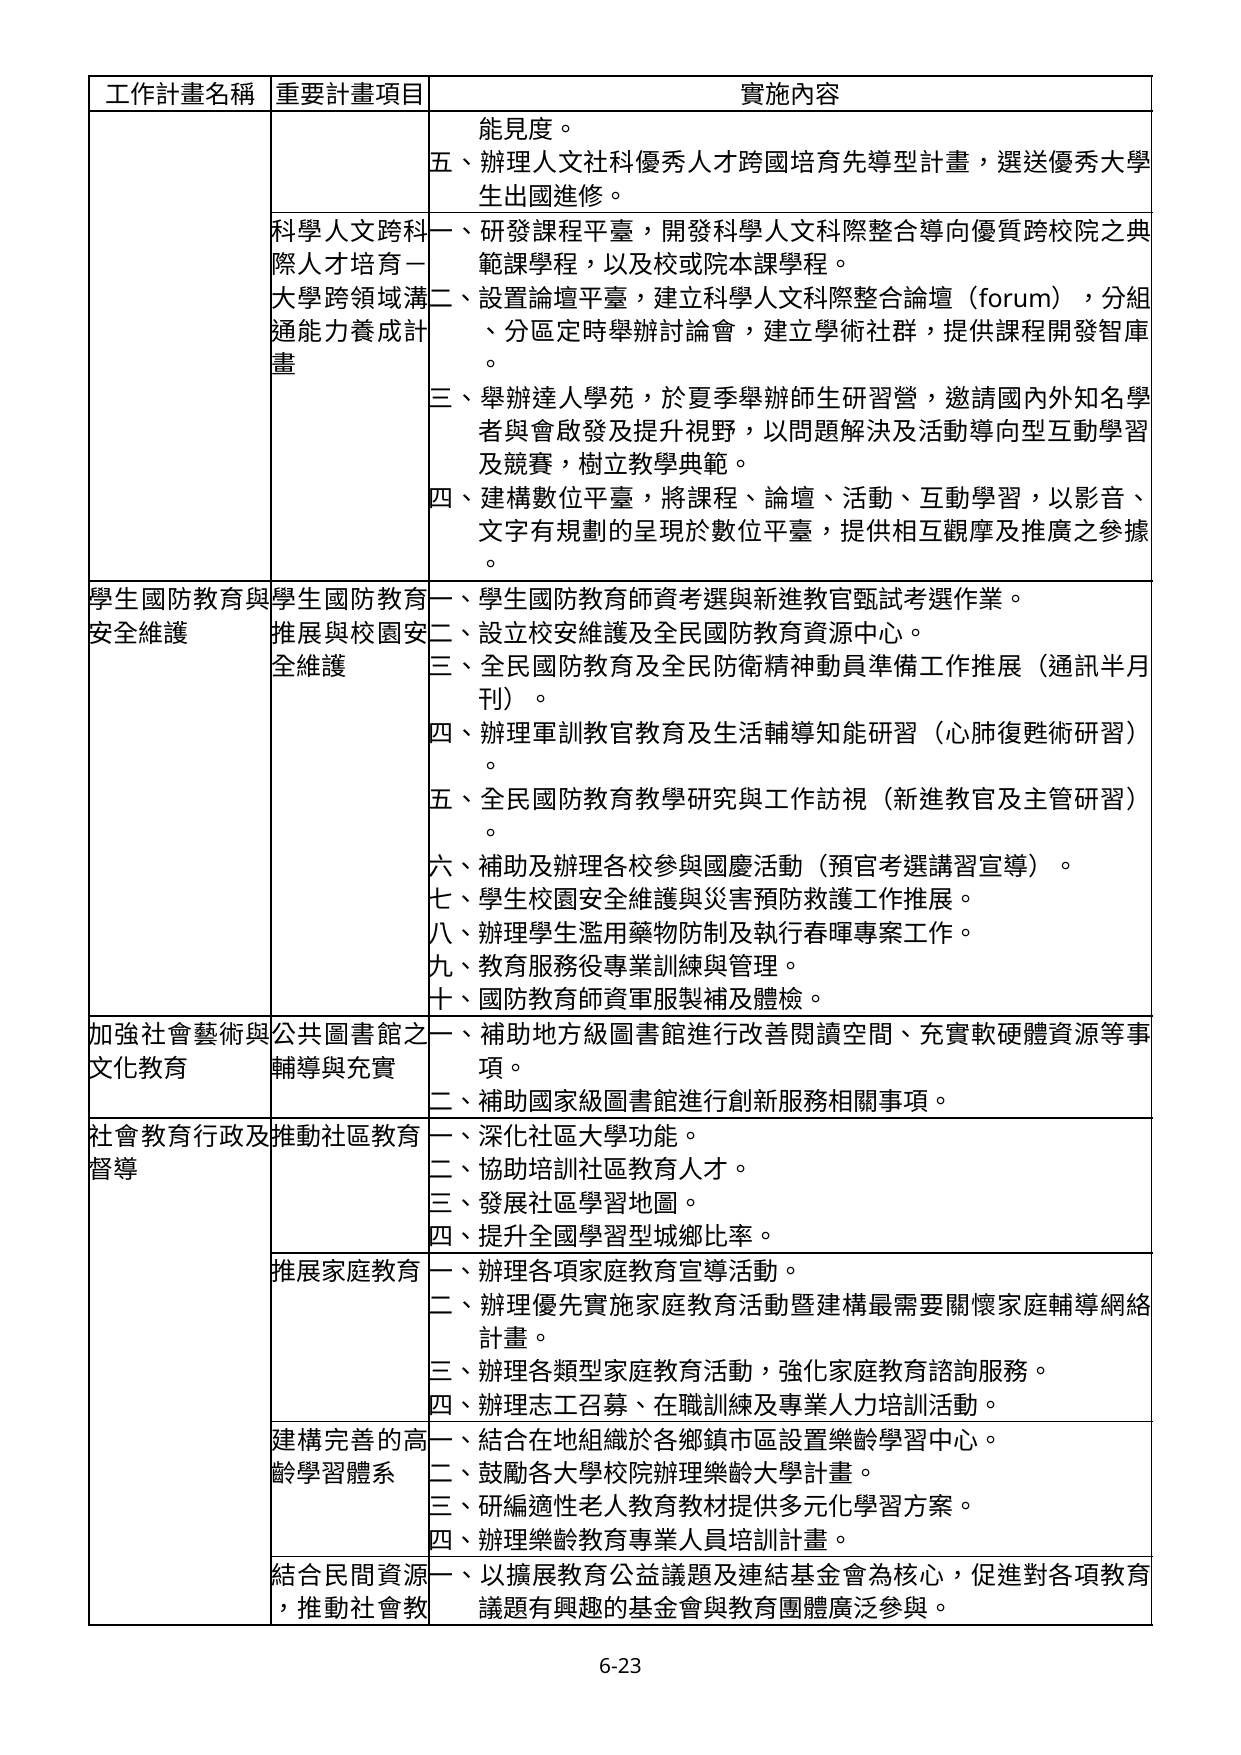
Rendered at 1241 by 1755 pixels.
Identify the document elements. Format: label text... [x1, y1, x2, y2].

table_header 重要計畫項目 [272, 77, 428, 110]
table_cell 一、深化社區大學功能。 二、協助培訓社區教育人才。 三、發展社區學習地圖。 四、提升全國學習型城鄉比率。 [430, 1119, 1151, 1252]
table_cell 一、結合在地組織於各鄉鎮市區設置樂齡學習中心。 二、鼓勵各大學校院辦理樂齡大學計畫。 三、研編適性老人教育教材提供多元化學習方案。 四、辦理樂齡教育專業人員培訓計畫。 [430, 1422, 1151, 1556]
table_cell 社會教育行政及督導 [90, 1119, 270, 1624]
table_cell [90, 112, 270, 580]
table_cell 學生國防教育推展與校園安全維護 [272, 582, 428, 1015]
table_cell 學生國防教育與安全維護 [90, 582, 270, 1015]
table_cell 推動社區教育 [272, 1119, 428, 1252]
table_cell [272, 112, 428, 212]
table_cell 一、學生國防教育師資考選與新進教官甄試考選作業。 二、設立校安維護及全民國防教育資源中心。 三、全民國防教育及全民防衛精神動員準備工作推展（通訊半月刊）。 四、辦理軍訓教官教育及生活輔導知能研習（心肺復甦術研習）。 五、全民國防教育教學研究與工作訪視（新進教官及主管研習）。 六、補助及辦理各校參與國慶活動（預官考選講習宣導）。 七、學生校園安全維護與災害預防救護工作推展。 八、辦理學生濫用藥物防制及執行春暉專案工作。 九、教育服務役專業訓練與管理。 十、國防教育師資軍服製補及體檢。 [430, 582, 1151, 1015]
table_cell 科學人文跨科際人才培育－大學跨領域溝通能力養成計畫 [272, 213, 428, 580]
table_cell 公共圖書館之輔導與充實 [272, 1017, 428, 1117]
table_cell 一、辦理各項家庭教育宣導活動。 二、辦理優先實施家庭教育活動暨建構最需要關懷家庭輔導網絡計畫。 三、辦理各類型家庭教育活動，強化家庭教育諮詢服務。 四、辦理志工召募、在職訓練及專業人力培訓活動。 [430, 1254, 1151, 1421]
table_cell 結合民間資源，推動社會教 [272, 1557, 428, 1624]
table_cell 建構完善的高齡學習體系 [272, 1422, 428, 1556]
table_header 工作計畫名稱 [90, 77, 270, 110]
table_cell 一、研發課程平臺，開發科學人文科際整合導向優質跨校院之典範課學程，以及校或院本課學程。 二、設置論壇平臺，建立科學人文科際整合論壇（forum），分組、分區定時舉辦討論會，建立學術社群，提供課程開發智庫。 三、舉辦達人學苑，於夏季舉辦師生研習營，邀請國內外知名學者與會啟發及提升視野，以問題解決及活動導向型互動學習及競賽，樹立教學典範。 四、建構數位平臺，將課程、論壇、活動、互動學習，以影音、文字有規劃的呈現於數位平臺，提供相互觀摩及推廣之參據。 [430, 213, 1151, 580]
table_cell 加強社會藝術與文化教育 [90, 1017, 270, 1117]
table_cell 推展家庭教育 [272, 1254, 428, 1421]
table_header 實施內容 [430, 77, 1151, 110]
table_cell 一、補助地方級圖書館進行改善閱讀空間、充實軟硬體資源等事項。 二、補助國家級圖書館進行創新服務相關事項。 [430, 1017, 1151, 1117]
table_cell 一、以擴展教育公益議題及連結基金會為核心，促進對各項教育議題有興趣的基金會與教育團體廣泛參與。 [430, 1557, 1151, 1624]
table_cell 能見度。 五、辦理人文社科優秀人才跨國培育先導型計畫，選送優秀大學生出國進修。 [430, 112, 1151, 212]
